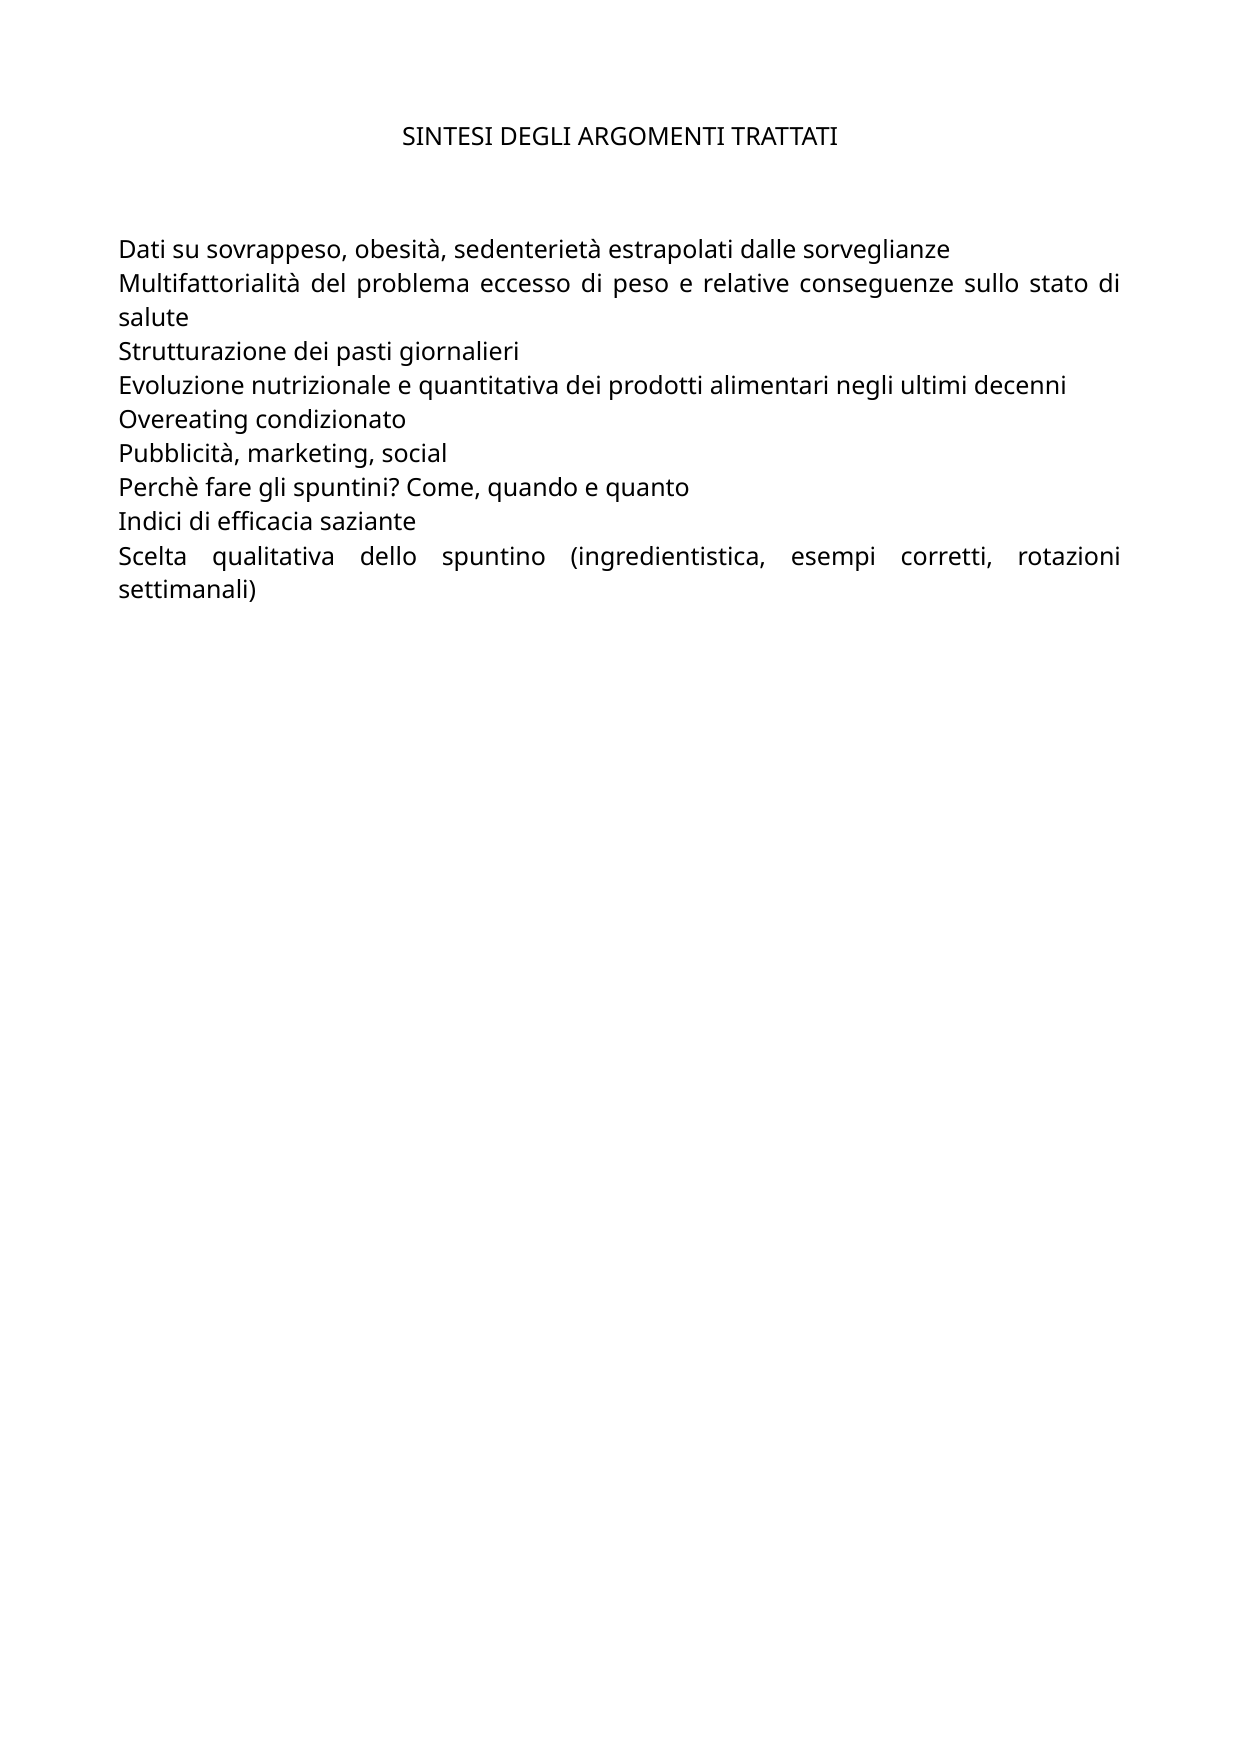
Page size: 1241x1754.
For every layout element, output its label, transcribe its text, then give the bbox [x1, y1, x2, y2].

text Indici di efficacia saziante [118, 504, 1122, 538]
text Pubblicità, marketing, social [118, 436, 1122, 470]
text Multifattorialità del problema eccesso di peso e relative conseguenze sullo stato di salute [118, 266, 1122, 334]
text Scelta qualitativa dello spuntino (ingredientistica, esempi corretti, rotazioni settimanali) [118, 538, 1122, 606]
text Strutturazione dei pasti giornalieri [118, 334, 1122, 368]
text Dati su sovrappeso, obesità, sedenterietà estrapolati dalle sorveglianze [118, 232, 1122, 266]
text Overeating condizionato [118, 402, 1122, 436]
text Evoluzione nutrizionale e quantitativa dei prodotti alimentari negli ultimi decenni [118, 368, 1122, 402]
text Perchè fare gli spuntini? Come, quando e quanto [118, 470, 1122, 504]
text SINTESI DEGLI ARGOMENTI TRATTATI [118, 118, 1122, 152]
